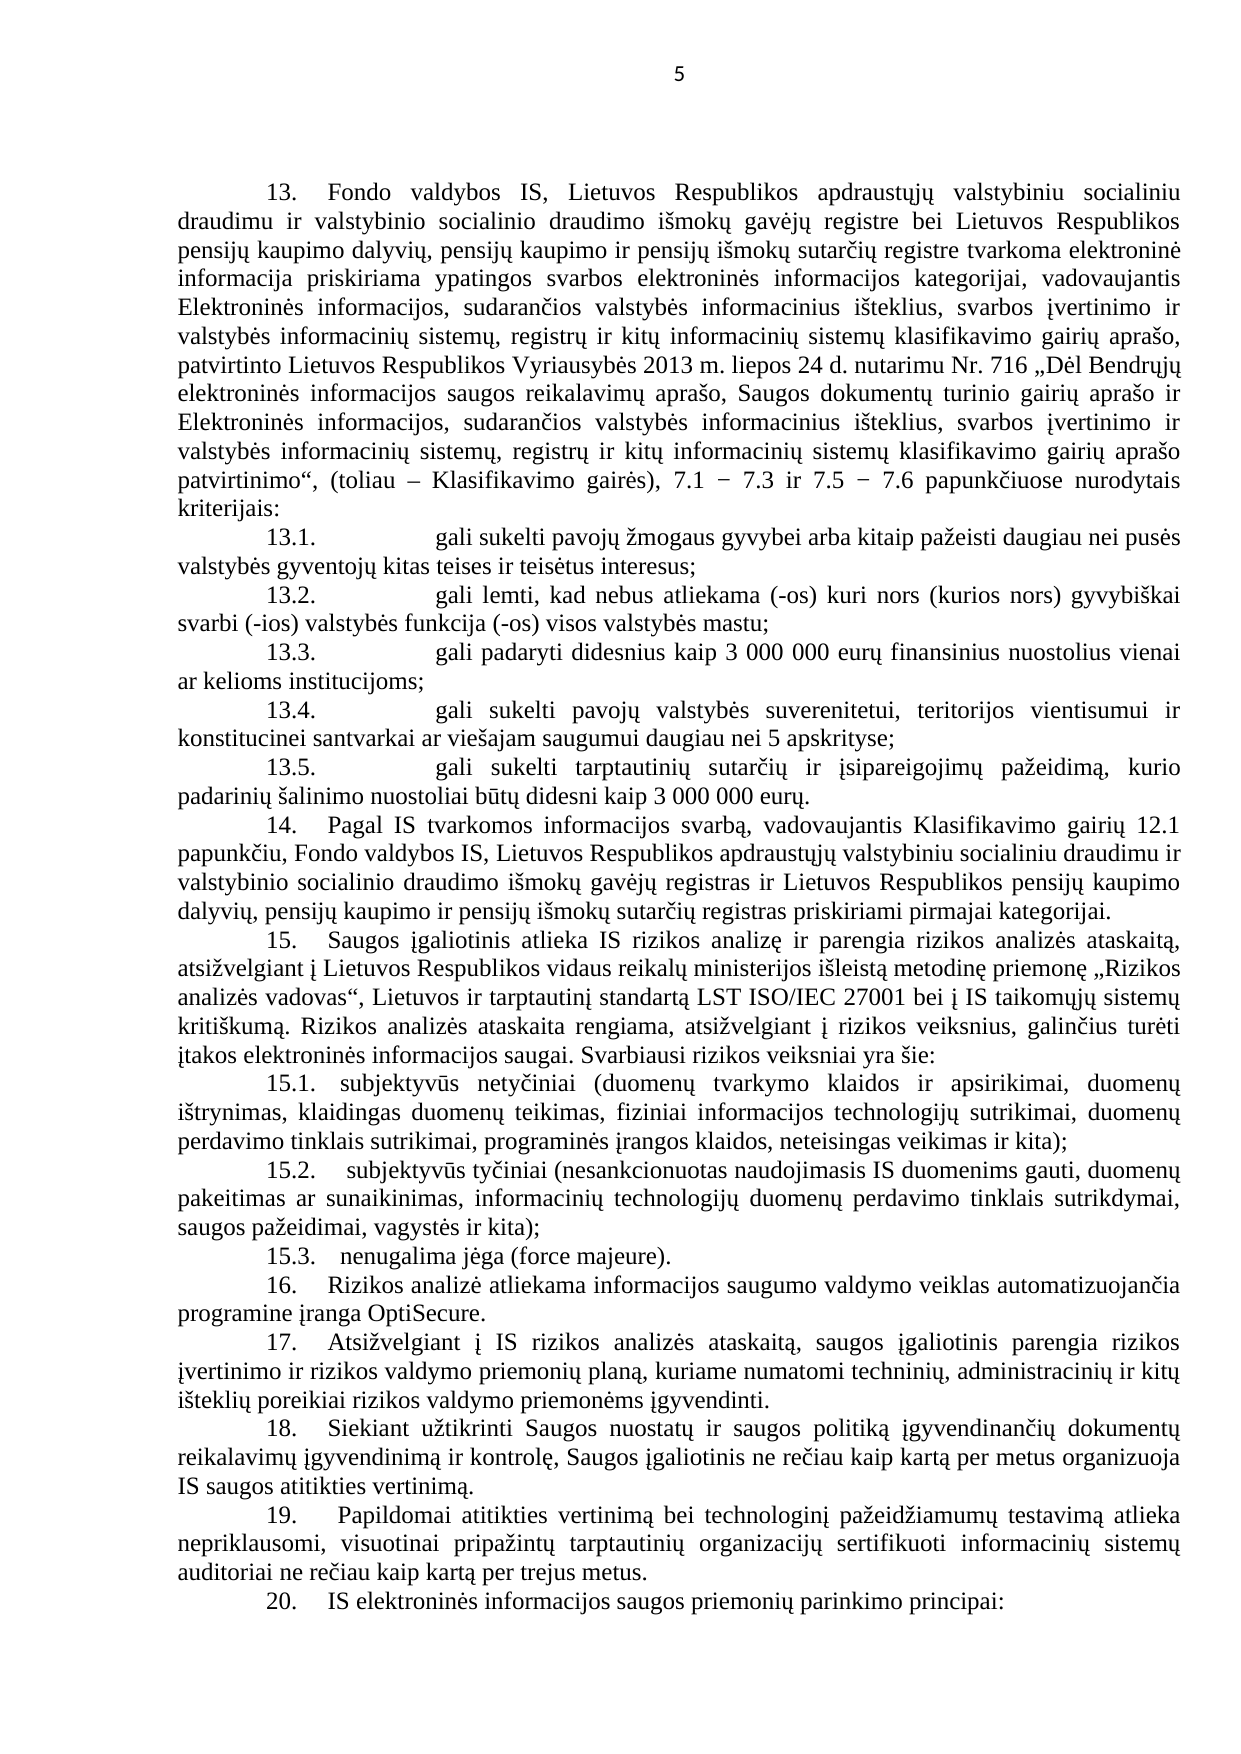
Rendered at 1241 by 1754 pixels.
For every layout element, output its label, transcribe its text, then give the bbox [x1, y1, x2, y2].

text 13.4. gali sukelti pavojų valstybės suverenitetui, teritorijos vientisumui ir konstitucinei santvarkai ar viešajam saugumui daugiau nei 5 apskrityse; [177, 695, 1181, 752]
text 15.1. subjektyvūs netyčiniai (duomenų tvarkymo klaidos ir apsirikimai, duomenų ištrynimas, klaidingas duomenų teikimas, fiziniai informacijos technologijų sutrikimai, duomenų perdavimo tinklais sutrikimai, programinės įrangos klaidos, neteisingas veikimas ir kita); [177, 1068, 1181, 1155]
text 18. Siekiant užtikrinti Saugos nuostatų ir saugos politiką įgyvendinančių dokumentų reikalavimų įgyvendinimą ir kontrolę, Saugos įgaliotinis ne rečiau kaip kartą per metus organizuoja IS saugos atitikties vertinimą. [177, 1413, 1181, 1500]
text 17. Atsižvelgiant į IS rizikos analizės ataskaitą, saugos įgaliotinis parengia rizikos įvertinimo ir rizikos valdymo priemonių planą, kuriame numatomi techninių, administracinių ir kitų išteklių poreikiai rizikos valdymo priemonėms įgyvendinti. [177, 1327, 1181, 1413]
text 20. IS elektroninės informacijos saugos priemonių parinkimo principai: [177, 1586, 1181, 1615]
text 13.1. gali sukelti pavojų žmogaus gyvybei arba kitaip pažeisti daugiau nei pusės valstybės gyventojų kitas teises ir teisėtus interesus; [177, 522, 1181, 580]
text 16. Rizikos analizė atliekama informacijos saugumo valdymo veiklas automatizuojančia programine įranga OptiSecure. [177, 1270, 1181, 1327]
text 14. Pagal IS tvarkomos informacijos svarbą, vadovaujantis Klasifikavimo gairių 12.1 papunkčiu, Fondo valdybos IS, Lietuvos Respublikos apdraustųjų valstybiniu socialiniu draudimu ir valstybinio socialinio draudimo išmokų gavėjų registras ir Lietuvos Respublikos pensijų kaupimo dalyvių, pensijų kaupimo ir pensijų išmokų sutarčių registras priskiriami pirmajai kategorijai. [177, 810, 1181, 925]
text 13.2. gali lemti, kad nebus atliekama (-os) kuri nors (kurios nors) gyvybiškai svarbi (-ios) valstybės funkcija (-os) visos valstybės mastu; [177, 580, 1181, 637]
text 13. Fondo valdybos IS, Lietuvos Respublikos apdraustųjų valstybiniu socialiniu draudimu ir valstybinio socialinio draudimo išmokų gavėjų registre bei Lietuvos Respublikos pensijų kaupimo dalyvių, pensijų kaupimo ir pensijų išmokų sutarčių registre tvarkoma elektroninė informacija priskiriama ypatingos svarbos elektroninės informacijos kategorijai, vadovaujantis Elektroninės informacijos, sudarančios valstybės informacinius išteklius, svarbos įvertinimo ir valstybės informacinių sistemų, registrų ir kitų informacinių sistemų klasifikavimo gairių aprašo, patvirtinto Lietuvos Respublikos Vyriausybės 2013 m. liepos 24 d. nutarimu Nr. 716 „Dėl Bendrųjų elektroninės informacijos saugos reikalavimų aprašo, Saugos dokumentų turinio gairių aprašo ir Elektroninės informacijos, sudarančios valstybės informacinius išteklius, svarbos įvertinimo ir valstybės informacinių sistemų, registrų ir kitų informacinių sistemų klasifikavimo gairių aprašo patvirtinimo“, (toliau – Klasifikavimo gairės), 7.1 − 7.3 ir 7.5 − 7.6 papunkčiuose nurodytais kriterijais: [177, 177, 1181, 522]
text 13.3. gali padaryti didesnius kaip 3 000 000 eurų finansinius nuostolius vienai ar kelioms institucijoms; [177, 637, 1181, 695]
text 13.5. gali sukelti tarptautinių sutarčių ir įsipareigojimų pažeidimą, kurio padarinių šalinimo nuostoliai būtų didesni kaip 3 000 000 eurų. [177, 752, 1181, 810]
text 15. Saugos įgaliotinis atlieka IS rizikos analizę ir parengia rizikos analizės ataskaitą, atsižvelgiant į Lietuvos Respublikos vidaus reikalų ministerijos išleistą metodinę priemonę „Rizikos analizės vadovas“, Lietuvos ir tarptautinį standartą LST ISO/IEC 27001 bei į IS taikomųjų sistemų kritiškumą. Rizikos analizės ataskaita rengiama, atsižvelgiant į rizikos veiksnius, galinčius turėti įtakos elektroninės informacijos saugai. Svarbiausi rizikos veiksniai yra šie: [177, 925, 1181, 1068]
text 19. Papildomai atitikties vertinimą bei technologinį pažeidžiamumų testavimą atlieka nepriklausomi, visuotinai pripažintų tarptautinių organizacijų sertifikuoti informacinių sistemų auditoriai ne rečiau kaip kartą per trejus metus. [177, 1500, 1181, 1586]
text 15.3. nenugalima jėga (force majeure). [177, 1241, 1181, 1270]
text 15.2. subjektyvūs tyčiniai (nesankcionuotas naudojimasis IS duomenims gauti, duomenų pakeitimas ar sunaikinimas, informacinių technologijų duomenų perdavimo tinklais sutrikdymai, saugos pažeidimai, vagystės ir kita); [177, 1155, 1181, 1241]
